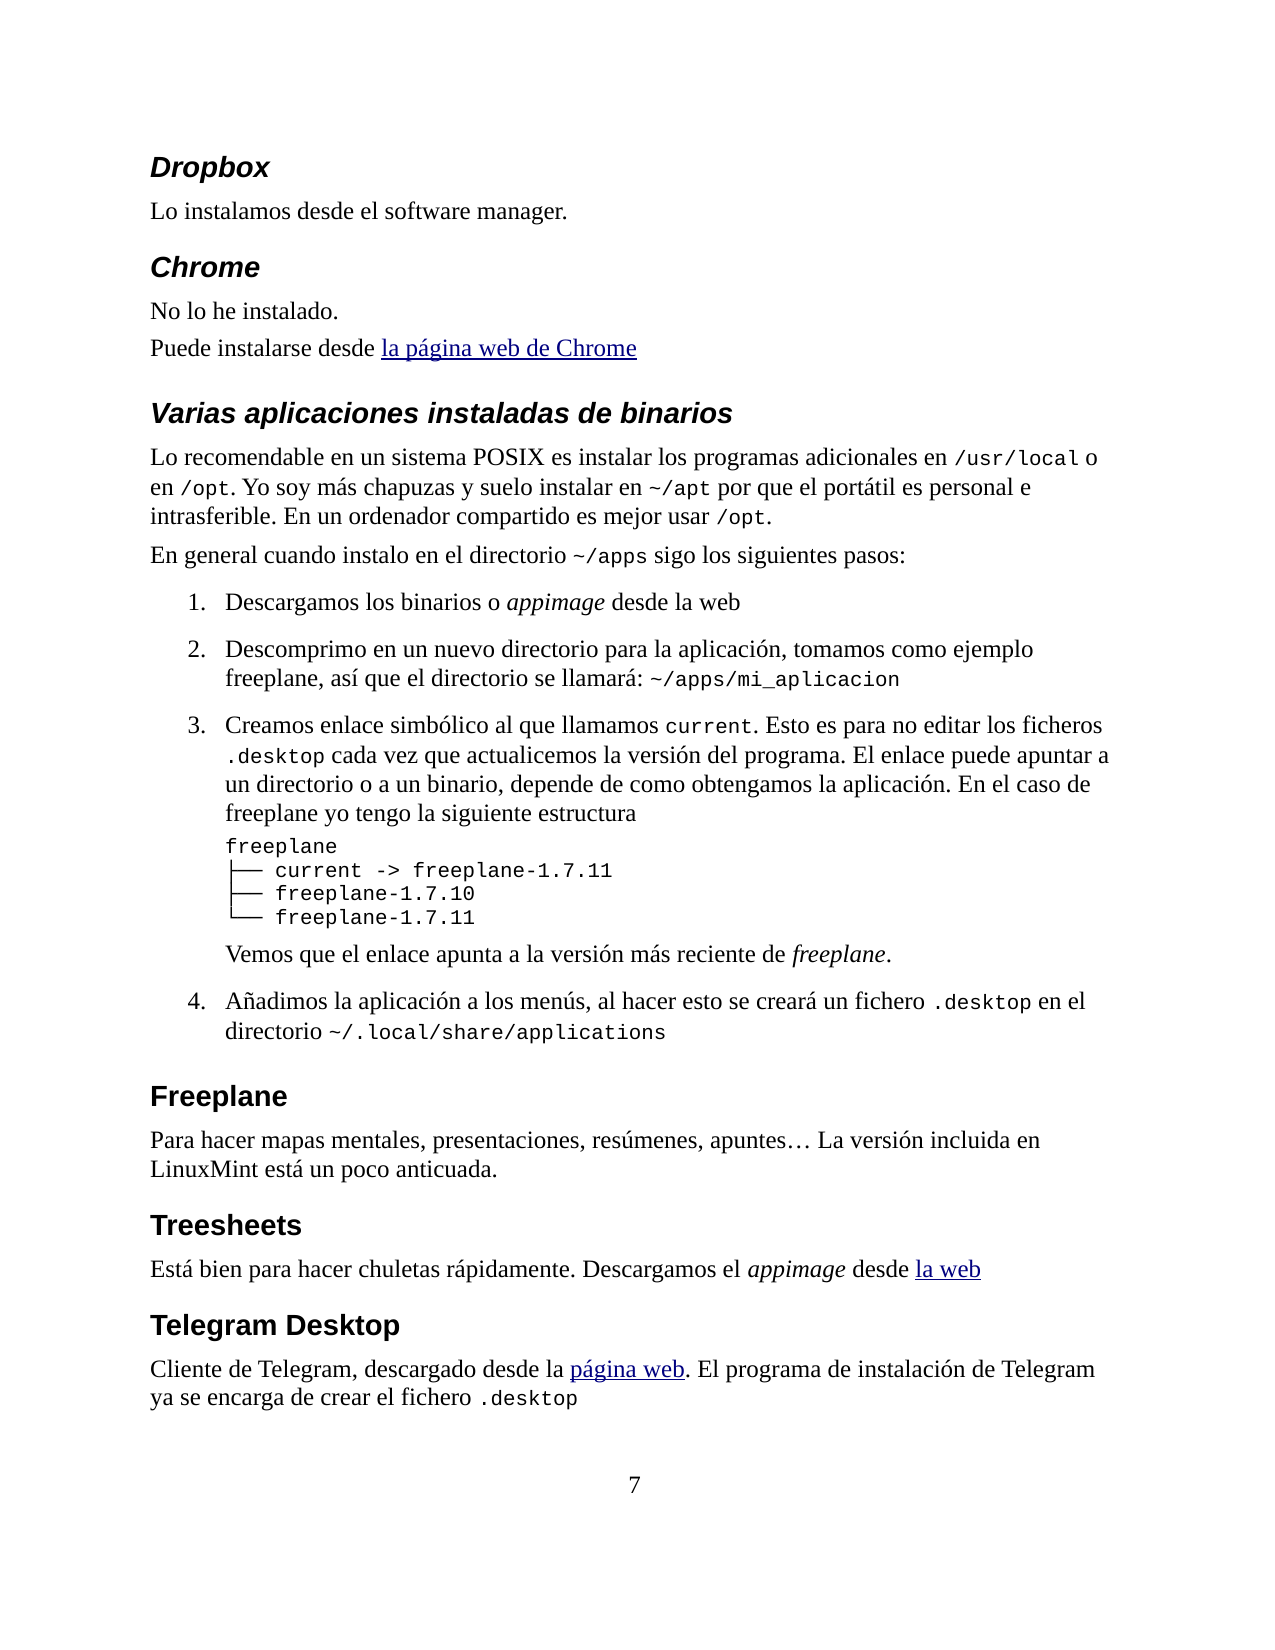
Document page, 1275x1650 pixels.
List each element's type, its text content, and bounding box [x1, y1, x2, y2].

list Añadimos la aplicación a los menús, al hacer esto se creará un fichero .desktop en el directorio ~/.local/share/applications [187, 986, 1125, 1045]
list ├── current -> freeplane-1.7.11 [232, 860, 1125, 883]
list Descargamos los binarios o appimage desde la web [187, 587, 1125, 616]
subtitle Freeplane [150, 1079, 1125, 1113]
list ├── current -> freeplane-1.7.11 [187, 860, 231, 883]
subtitle Treesheets [150, 1208, 1125, 1241]
text En general cuando instalo en el directorio ~/apps sigo los siguientes pasos: [150, 540, 1125, 569]
subtitle Varias aplicaciones instaladas de binarios [150, 396, 1125, 430]
list Creamos enlace simbólico al que llamamos current. Esto es para no editar los ficheros .desktop cada vez que actualicemos la versión del programa. El enlace puede apuntar a un directorio o a un binario, depende de como obtengamos la aplicación. En el caso de freeplane yo tengo la siguiente estructura [187, 710, 1125, 827]
list Descomprimo en un nuevo directorio para la aplicación, tomamos como ejemplo freeplane, así que el directorio se llamará: ~/apps/mi_aplicacion [187, 634, 1125, 692]
text Lo instalamos desde el software manager. [150, 196, 1125, 225]
subtitle Chrome [150, 250, 1125, 283]
subtitle Telegram Desktop [150, 1308, 1125, 1341]
text Cliente de Telegram, descargado desde la página web. El programa de instalación de Telegram ya se encarga de crear el fichero .desktop [150, 1354, 1125, 1412]
text Está bien para hacer chuletas rápidamente. Descargamos el appimage desde la web [150, 1254, 1125, 1283]
text No lo he instalado. [150, 296, 1125, 324]
text Puede instalarse desde la página web de Chrome [150, 333, 1125, 362]
list └── freeplane-1.7.11 [187, 907, 1125, 931]
list ├── freeplane-1.7.10 [187, 883, 1125, 907]
text Lo recomendable en un sistema POSIX es instalar los programas adicionales en /usr/local o en /opt. Yo soy más chapuzas y suelo instalar en ~/apt por que el portátil es personal e intrasferible. En un ordenador compartido es mejor usar /opt. [150, 442, 1125, 531]
list Vemos que el enlace apunta a la versión más reciente de freeplane. [187, 939, 1125, 968]
subtitle Dropbox [150, 150, 1125, 183]
list freeplane [187, 836, 1125, 860]
text Para hacer mapas mentales, presentaciones, resúmenes, apuntes… La versión incluida en LinuxMint está un poco anticuada. [150, 1125, 1125, 1183]
